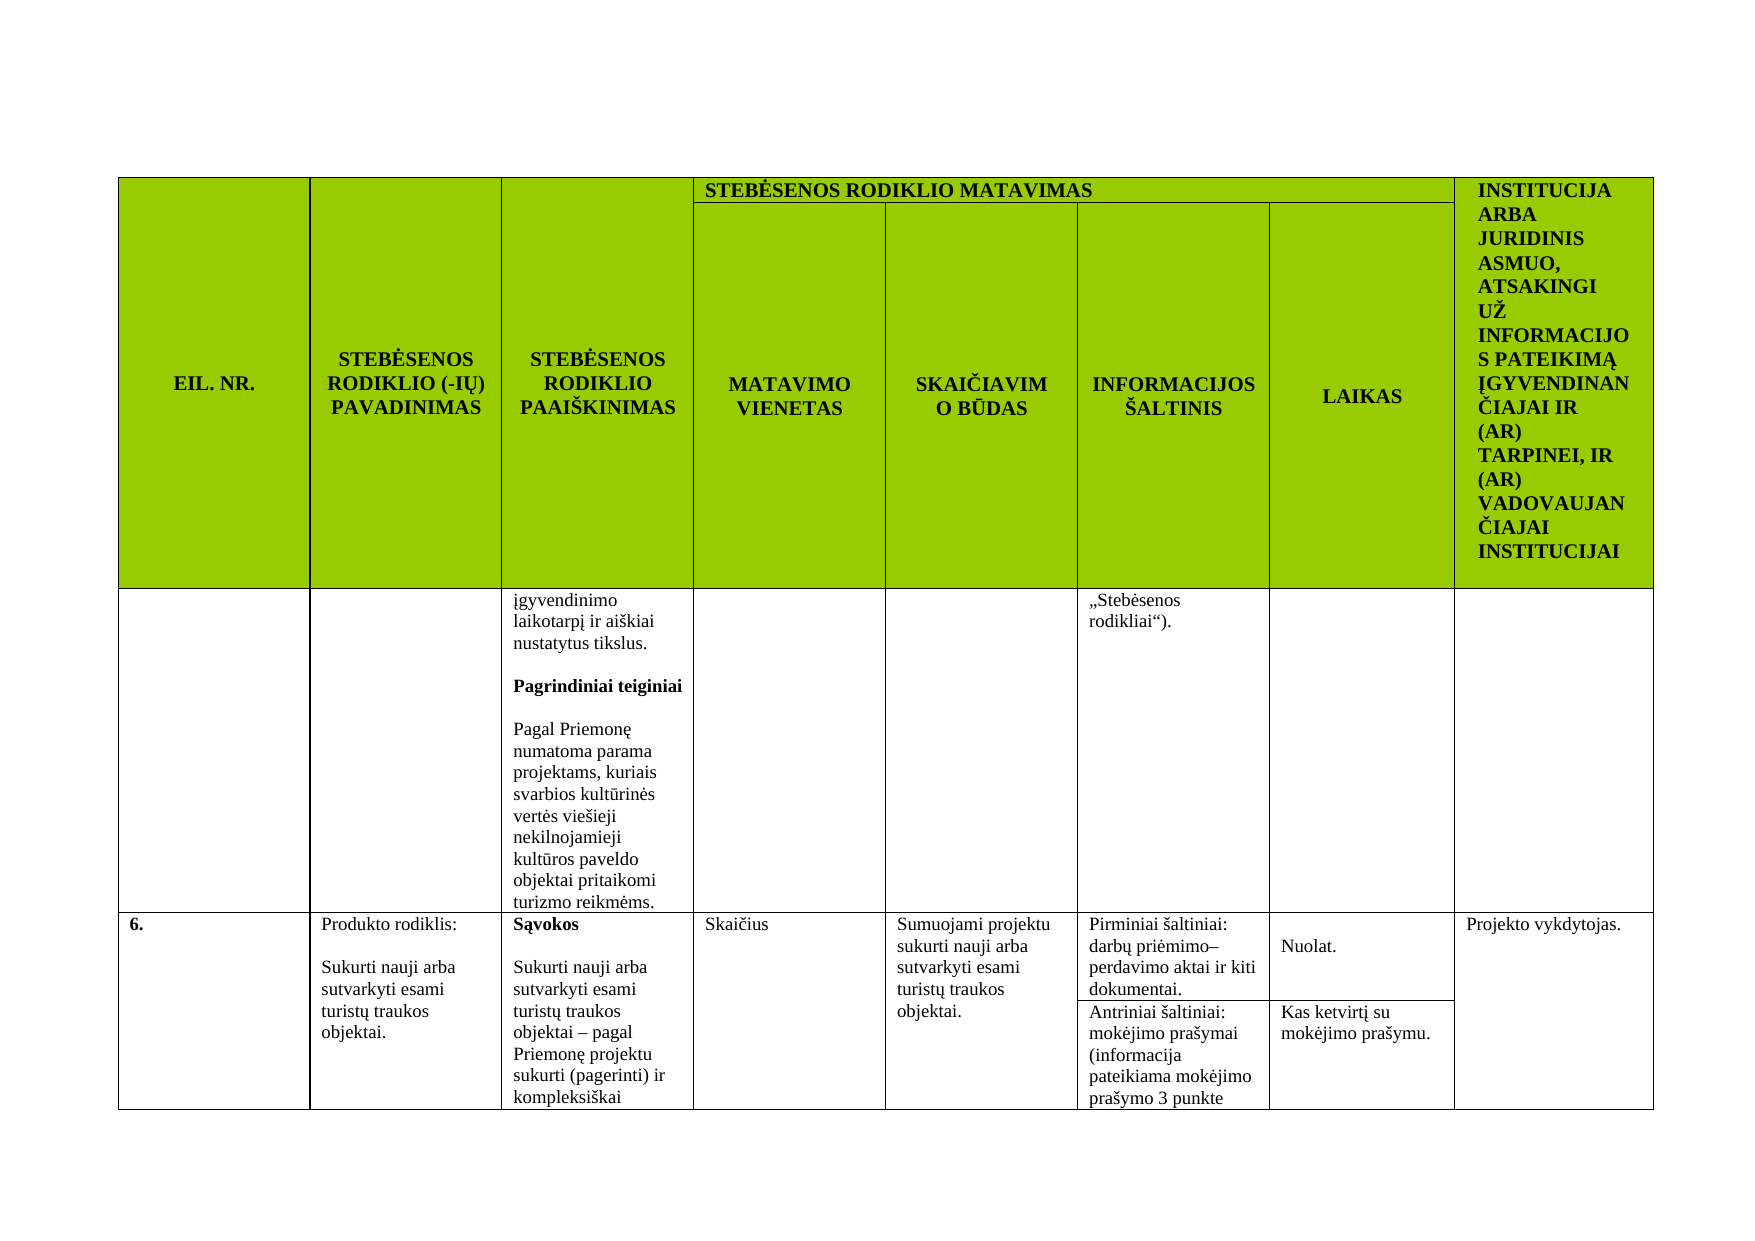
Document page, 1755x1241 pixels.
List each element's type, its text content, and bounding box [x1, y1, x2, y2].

table_header STEBĖSENOS RODIKLIO PAAIŠKINIMAS [502, 178, 693, 588]
table_cell [311, 589, 501, 912]
table_cell 6. [119, 913, 309, 1108]
table_cell Antriniai šaltiniai: mokėjimo prašymai (informacija pateikiama mokėjimo prašymo 3 punkte [1078, 1001, 1269, 1108]
table_cell Sąvokos Sukurti nauji arba sutvarkyti esami turistų traukos objektai – pagal Priemonę projektu sukurti (pagerinti) ir kompleksiškai [502, 913, 693, 1108]
table_cell SKAIČIAVIMO BŪDAS [886, 203, 1077, 588]
table_cell MATAVIMO VIENETAS [694, 203, 885, 588]
table_cell Kas ketvirtį su mokėjimo prašymu. [1270, 1001, 1454, 1108]
table_cell įgyvendinimo laikotarpį ir aiškiai nustatytus tikslus. Pagrindiniai teiginiai Pagal Priemonę numatoma parama projektams, kuriais svarbios kultūrinės vertės viešieji nekilnojamieji kultūros paveldo objektai pritaikomi turizmo reikmėms. [502, 589, 693, 912]
table_cell [694, 589, 885, 912]
table_cell Sumuojami projektu sukurti nauji arba sutvarkyti esami turistų traukos objektai. [886, 913, 1077, 1108]
table_cell Pirminiai šaltiniai: darbų priėmimo–perdavimo aktai ir kiti dokumentai. [1078, 913, 1269, 999]
table_header EIL. NR. [119, 178, 309, 588]
table_cell [1455, 589, 1653, 912]
table_cell INFORMACIJOS ŠALTINIS [1078, 203, 1269, 588]
table_cell [119, 589, 309, 912]
table_cell Projekto vykdytojas. [1455, 913, 1653, 1108]
table_cell „Stebėsenos rodikliai“). [1078, 589, 1269, 912]
table_cell Produkto rodiklis: Sukurti nauji arba sutvarkyti esami turistų traukos objektai. [311, 913, 501, 1108]
table_header INSTITUCIJA ARBA JURIDINIS ASMUO, ATSAKINGI UŽ INFORMACIJOS PATEIKIMĄ ĮGYVENDINANČIAJAI IR (AR) TARPINEI, IR (AR) VADOVAUJANČIAJAI INSTITUCIJAI [1455, 178, 1653, 588]
table_cell Skaičius [694, 913, 885, 1108]
table_cell LAIKAS [1270, 203, 1454, 588]
table_header STEBĖSENOS RODIKLIO MATAVIMAS [694, 178, 1454, 202]
table_cell [1270, 589, 1454, 912]
table_header STEBĖSENOS RODIKLIO (-IŲ) PAVADINIMAS [311, 178, 501, 588]
table_cell Nuolat. [1270, 913, 1454, 999]
table_cell [886, 589, 1077, 912]
